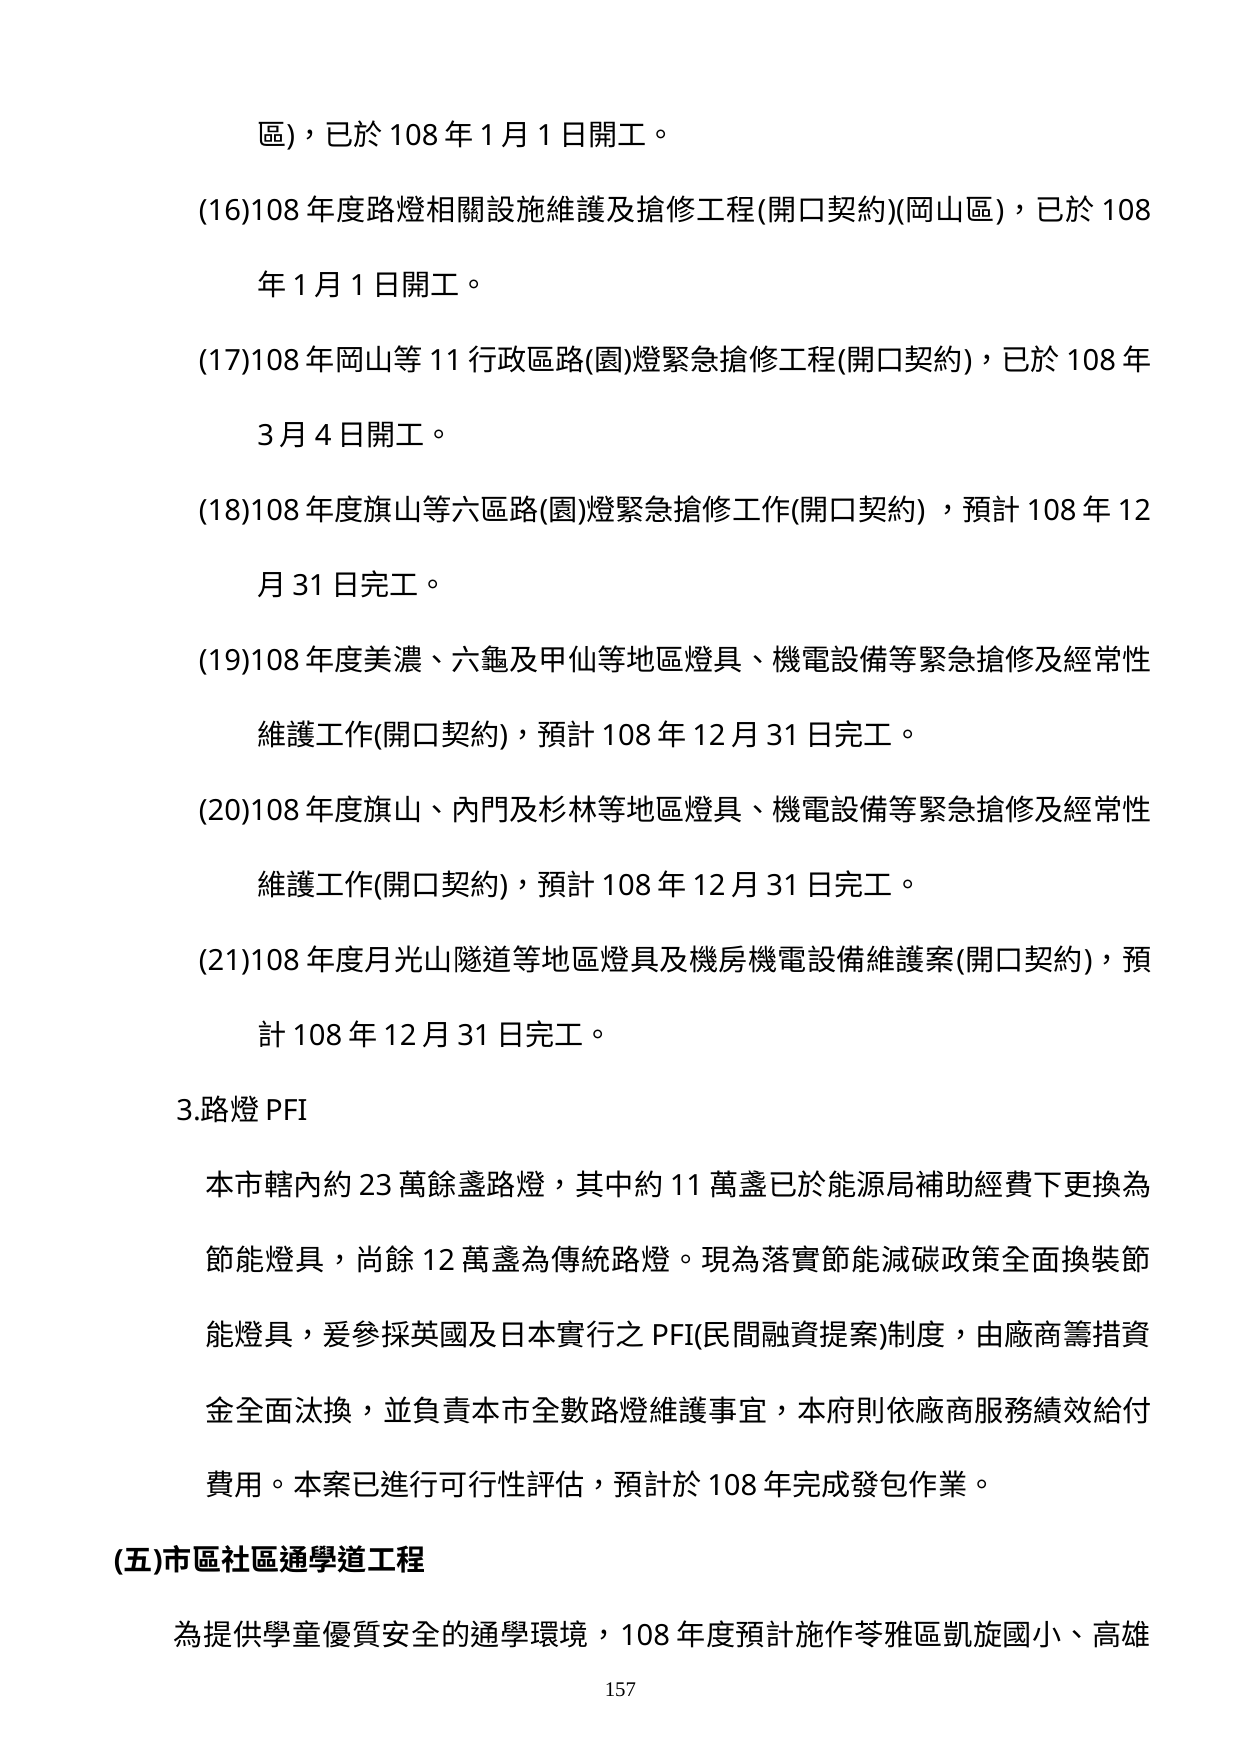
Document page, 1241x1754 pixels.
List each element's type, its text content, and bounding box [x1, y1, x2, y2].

text (五)市區社區通學道工程 [114, 1514, 1152, 1589]
text (18)108年度旗山等六區路(園)燈緊急搶修工作(開口契約) ，預計108年12月31日完工。 [199, 464, 1152, 614]
text 為提供學童優質安全的通學環境，108年度預計施作苓雅區凱旋國小、高雄 [174, 1589, 1152, 1664]
text (17)108年岡山等11行政區路(園)燈緊急搶修工程(開口契約)，已於108年3月4日開工。 [199, 314, 1152, 464]
text (20)108年度旗山、內門及杉林等地區燈具、機電設備等緊急搶修及經常性維護工作(開口契約)，預計108年12月31日完工。 [199, 764, 1152, 914]
text (21)108年度月光山隧道等地區燈具及機房機電設備維護案(開口契約)，預計108年12月31日完工。 [199, 914, 1152, 1064]
text 3.路燈PFI 本市轄內約23萬餘盞路燈，其中約11萬盞已於能源局補助經費下更換為節能燈具，尚餘12萬盞為傳統路燈。現為落實節能減碳政策全面換裝節能燈具，爰參採英國及日本實行之PFI(民間融資提案)制度，由廠商籌措資金全面汰換，並負責本市全數路燈維護事宜，本府則依廠商服務績效給付費用。本案已進行可行性評估，預計於108年完成發包作業。 [176, 1064, 1152, 1514]
text (16)108年度路燈相關設施維護及搶修工程(開口契約)(岡山區)，已於108年1月1日開工。 [199, 164, 1152, 314]
text 區)，已於108年1月1日開工。 [199, 89, 1152, 164]
text (19)108年度美濃、六龜及甲仙等地區燈具、機電設備等緊急搶修及經常性維護工作(開口契約)，預計108年12月31日完工。 [199, 614, 1152, 764]
